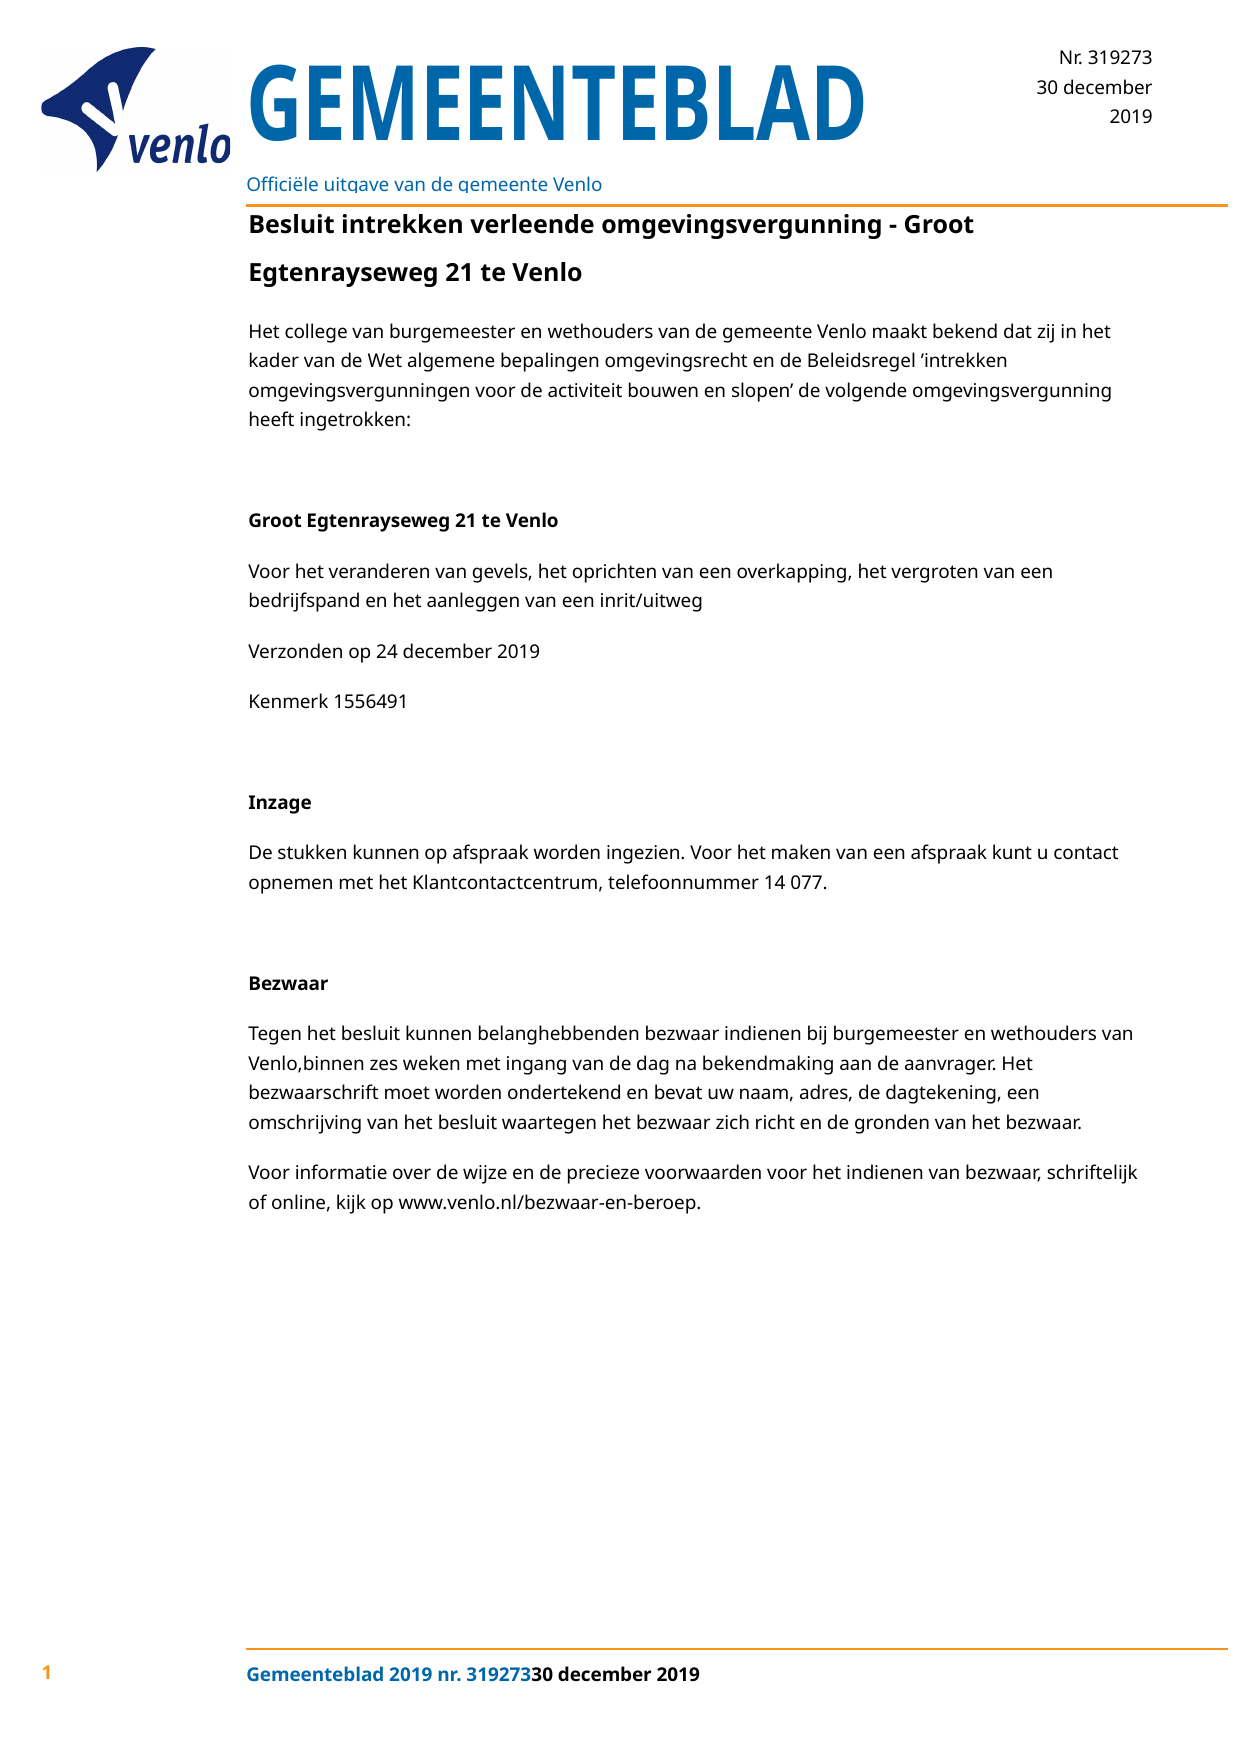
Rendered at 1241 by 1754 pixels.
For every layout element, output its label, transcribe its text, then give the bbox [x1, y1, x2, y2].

text Besluit intrekken verleende omgevingsvergunning - Groot Egtenrayseweg 21 te Venlo [248, 207, 1152, 288]
text Kenmerk 1556491 [248, 688, 1152, 714]
text Tegen het besluit kunnen belanghebbenden bezwaar indienen bij burgemeester en wethouders van Venlo,binnen zes weken met ingang van de dag na bekendmaking aan de aanvrager. Het bezwaarschrift moet worden ondertekend en bevat uw naam, adres, de dagtekening, een omschrijving van het besluit waartegen het bezwaar zich richt en de gronden van het bezwaar. [248, 1020, 1152, 1135]
text Groot Egtenrayseweg 21 te Venlo [248, 507, 1152, 533]
text Bezwaar [248, 970, 1152, 996]
picture [41, 47, 231, 172]
text Het college van burgemeester en wethouders van de gemeente Venlo maakt bekend dat zij in het kader van de Wet algemene bepalingen omgevingsrecht en de Beleidsregel ’intrekken omgevingsvergunningen voor de activiteit bouwen en slopen’ de volgende omgevingsvergunning heeft ingetrokken: [248, 318, 1152, 432]
text Verzonden op 24 december 2019 [248, 638, 1152, 664]
text Voor informatie over de wijze en de precieze voorwaarden voor het indienen van bezwaar, schriftelijk of online, kijk op www.venlo.nl/bezwaar-en-beroep. [248, 1159, 1152, 1215]
text De stukken kunnen op afspraak worden ingezien. Voor het maken van een afspraak kunt u contact opnemen met het Klantcontactcentrum, telefoonnummer 14 077. [248, 839, 1152, 895]
text Inzage [248, 789, 1152, 815]
text Voor het veranderen van gevels, het oprichten van een overkapping, het vergroten van een bedrijfspand en het aanleggen van een inrit/uitweg [248, 558, 1152, 613]
